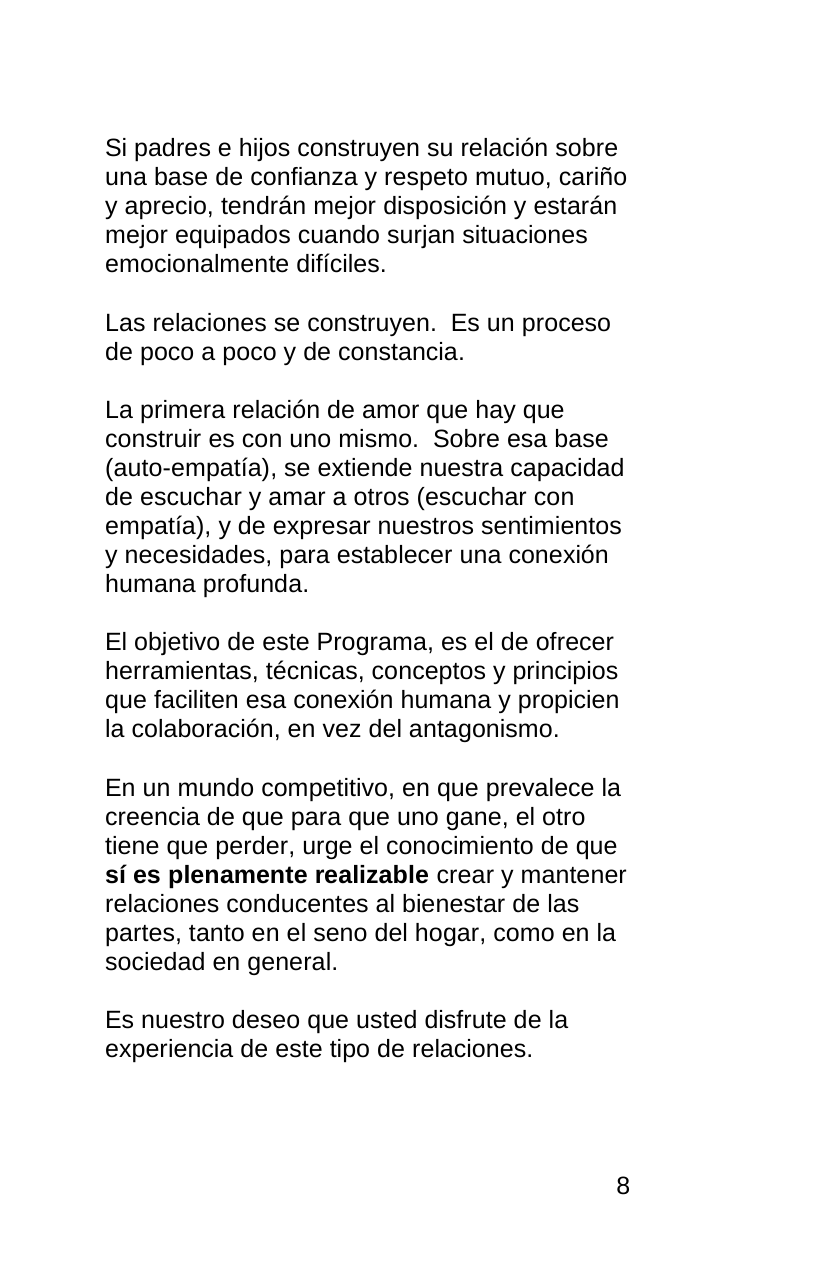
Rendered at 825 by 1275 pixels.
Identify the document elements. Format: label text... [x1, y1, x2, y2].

text El objetivo de este Programa, es el de ofrecer herramientas, técnicas, conceptos y principios que faciliten esa conexión humana y propicien la colaboración, en vez del antagonismo. [105, 627, 630, 743]
text Las relaciones se construyen. Es un proceso de poco a poco y de constancia. [105, 307, 630, 366]
text La primera relación de amor que hay que construir es con uno mismo. Sobre esa base (auto-empatía), se extiende nuestra capacidad de escuchar y amar a otros (escuchar con empatía), y de expresar nuestros sentimientos y necesidades, para establecer una conexión humana profunda. [105, 395, 630, 598]
text Es nuestro deseo que usted disfrute de la experiencia de este tipo de relaciones. [105, 1005, 630, 1063]
text En un mundo competitivo, en que prevalece la creencia de que para que uno gane, el otro tiene que perder, urge el conocimiento de que sí es plenamente realizable crear y mantener relaciones conducentes al bienestar de las partes, tanto en el seno del hogar, como en la sociedad en general. [105, 772, 630, 976]
text Si padres e hijos construyen su relación sobre una base de confianza y respeto mutuo, cariño y aprecio, tendrán mejor disposición y estarán mejor equipados cuando surjan situaciones emocionalmente difíciles. [105, 133, 630, 278]
